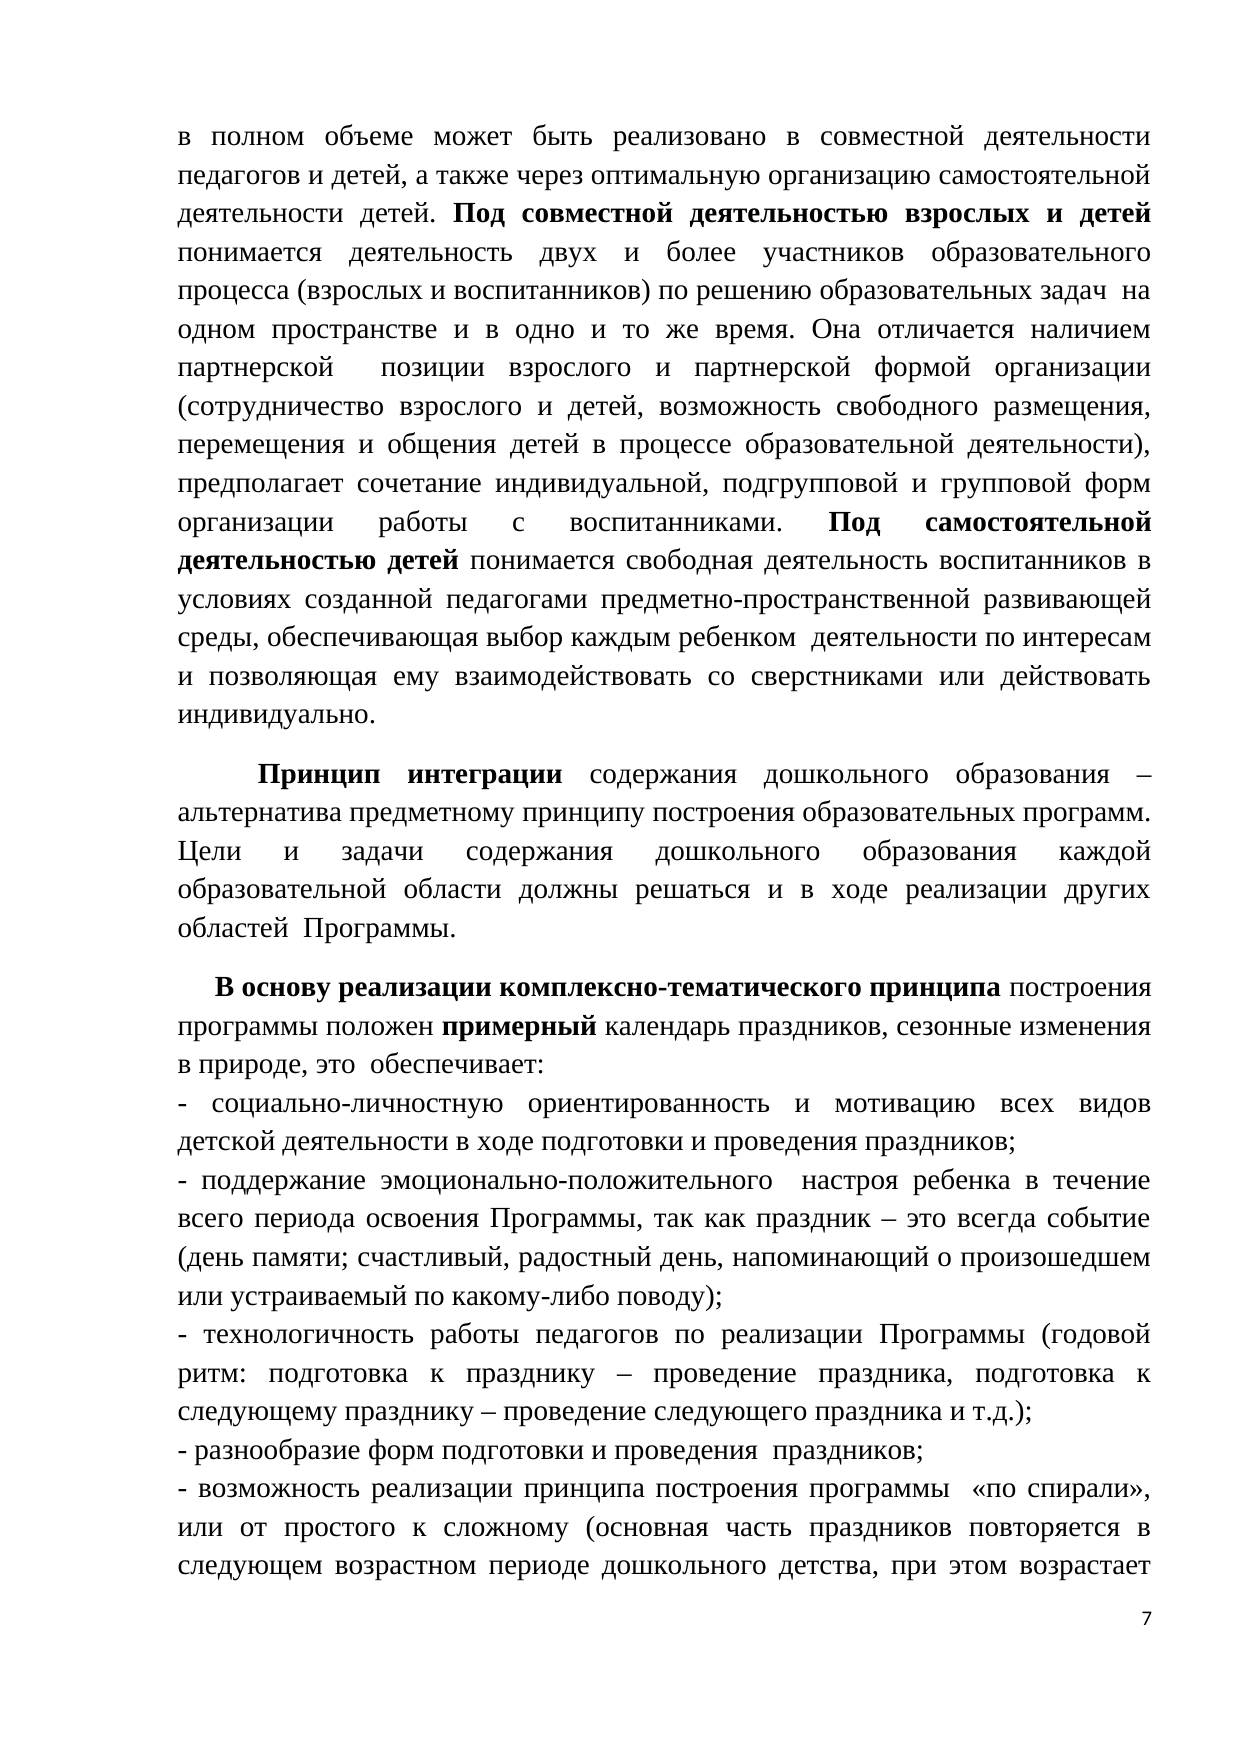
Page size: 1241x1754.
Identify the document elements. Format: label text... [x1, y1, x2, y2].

text - поддержание эмоционально-положительного настроя ребенка в течение всего периода освоения Программы, так как праздник – это всегда событие (день памяти; счастливый, радостный день, напоминающий о произошедшем или устраиваемый по какому-либо поводу); [177, 1162, 1152, 1311]
text в полном объеме может быть реализовано в совместной деятельности педагогов и детей, а также через оптимальную организацию самостоятельной деятельности детей. Под совместной деятельностью взрослых и детей понимается деятельность двух и более участников образовательного процесса (взрослых и воспитанников) по решению образовательных задач на одном пространстве и в одно и то же время. Она отличается наличием партнерской позиции взрослого и партнерской формой организации (сотрудничество взрослого и детей, возможность свободного размещения, перемещения и общения детей в процессе образовательной деятельности), предполагает сочетание индивидуальной, подгрупповой и групповой форм организации работы с воспитанниками. Под самостоятельной деятельностью детей понимается свободная деятельность воспитанников в условиях созданной педагогами предметно-пространственной развивающей среды, обеспечивающая выбор каждым ребенком деятельности по интересам и позволяющая ему взаимодействовать со сверстниками или действовать индивидуально. [177, 118, 1152, 730]
text - возможность реализации принципа построения программы «по спирали», или от простого к сложному (основная часть праздников повторяется в следующем возрастном периоде дошкольного детства, при этом возрастает [177, 1470, 1152, 1581]
text Принцип интеграции содержания дошкольного образования – альтернатива предметному принципу построения образовательных программ. Цели и задачи содержания дошкольного образования каждой образовательной области должны решаться и в ходе реализации других областей Программы. [177, 756, 1152, 943]
text В основу реализации комплексно-тематического принципа построения программы положен примерный календарь праздников, сезонные изменения в природе, это обеспечивает: [177, 969, 1152, 1080]
text - разнообразие форм подготовки и проведения праздников; [177, 1432, 1152, 1465]
text - технологичность работы педагогов по реализации Программы (годовой ритм: подготовка к празднику – проведение праздника, подготовка к следующему празднику – проведение следующего праздника и т.д.); [177, 1316, 1152, 1427]
text - социально-личностную ориентированность и мотивацию всех видов детской деятельности в ходе подготовки и проведения праздников; [177, 1085, 1152, 1157]
